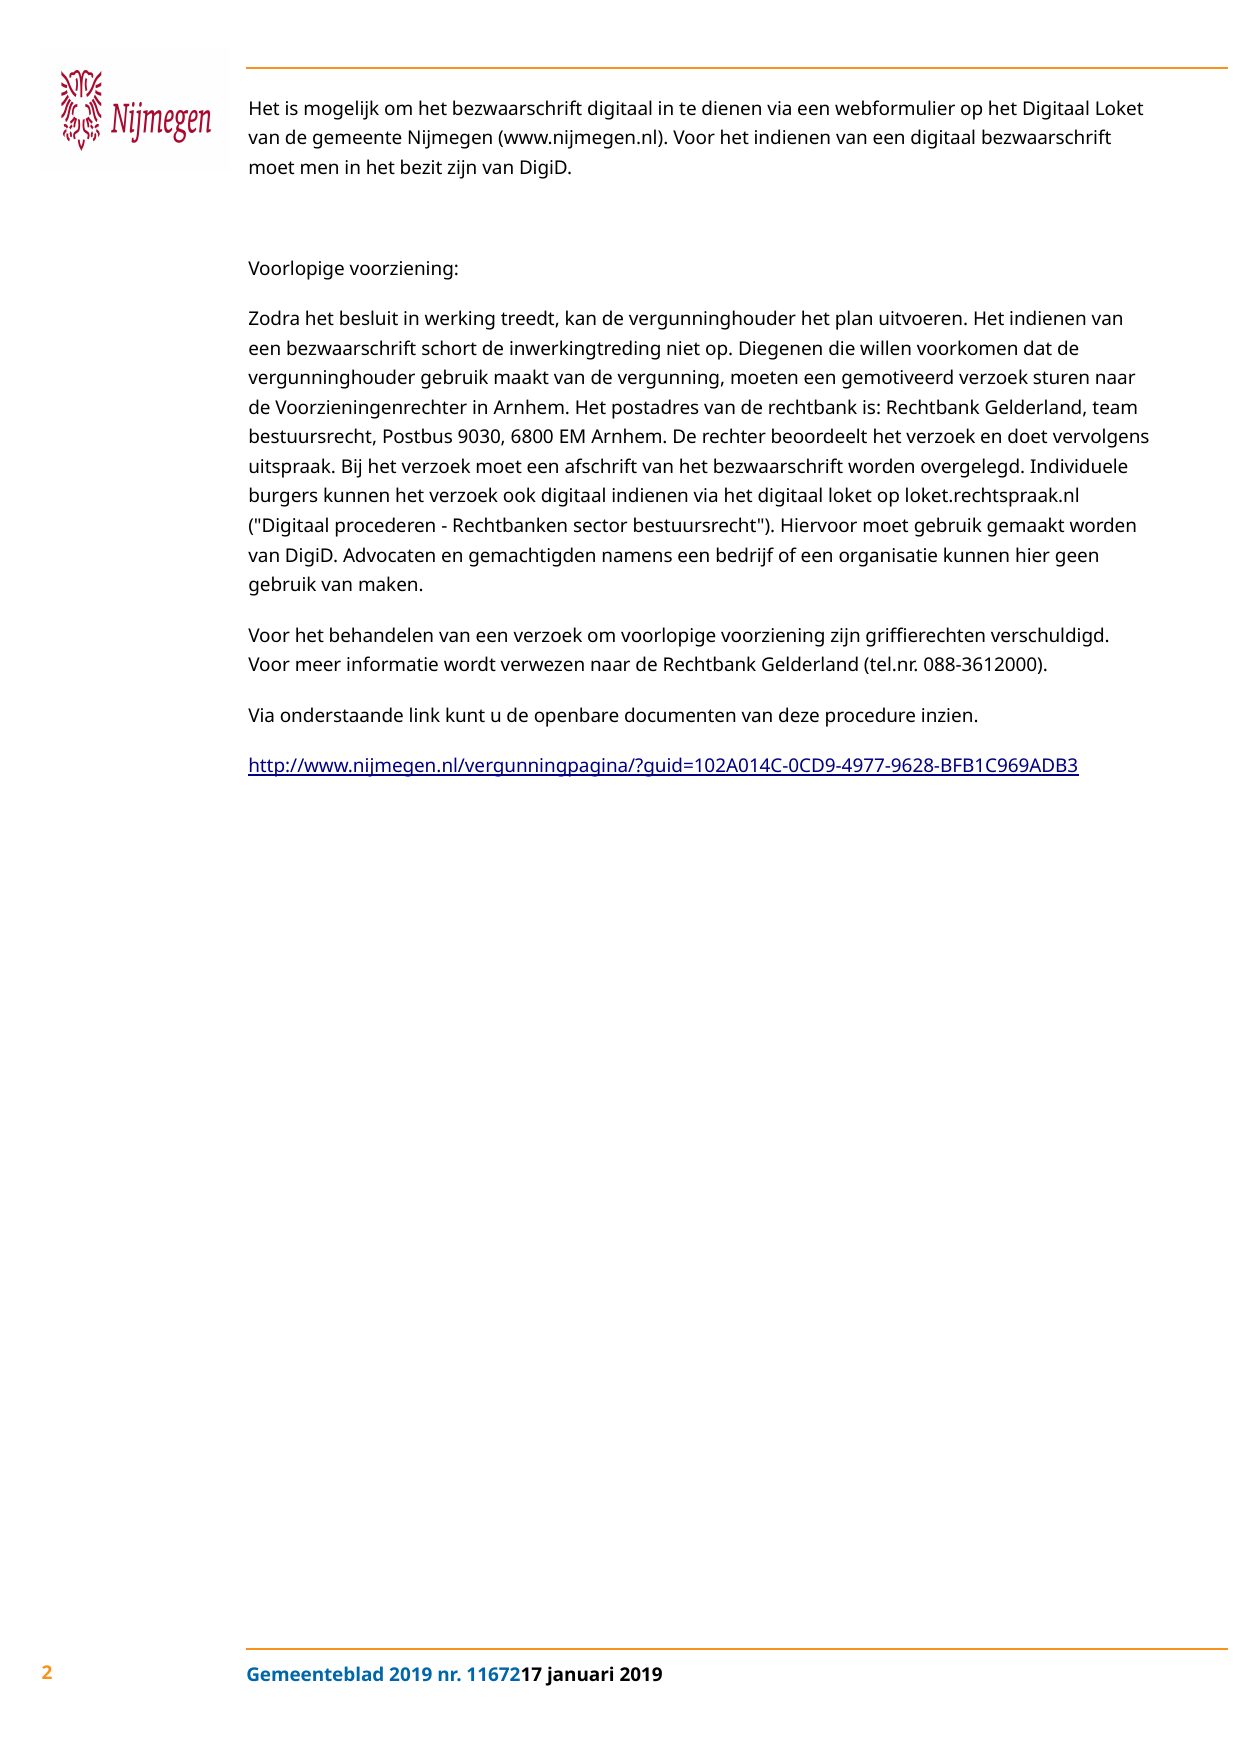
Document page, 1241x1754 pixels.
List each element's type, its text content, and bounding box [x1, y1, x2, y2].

text http://www.nijmegen.nl/vergunningpagina/?guid=102A014C-0CD9-4977-9628-BFB1C969ADB3 [248, 752, 1152, 778]
text Voor het behandelen van een verzoek om voorlopige voorziening zijn griffierechten verschuldigd. Voor meer informatie wordt verwezen naar de Rechtbank Gelderland (tel.nr. 088-3612000). [248, 622, 1152, 677]
text Het is mogelijk om het bezwaarschrift digitaal in te dienen via een webformulier op het Digitaal Loket van de gemeente Nijmegen (www.nijmegen.nl). Voor het indienen van een digitaal bezwaarschrift moet men in het bezit zijn van DigiD. [248, 95, 1152, 180]
text Via onderstaande link kunt u de openbare documenten van deze procedure inzien. [248, 702, 1152, 728]
text Voorlopige voorziening: [248, 255, 1152, 281]
picture [41, 47, 231, 172]
text Zodra het besluit in werking treedt, kan de vergunninghouder het plan uitvoeren. Het indienen van een bezwaarschrift schort de inwerkingtreding niet op. Diegenen die willen voorkomen dat de vergunninghouder gebruik maakt van de vergunning, moeten een gemotiveerd verzoek sturen naar de Voorzieningenrechter in Arnhem. Het postadres van de rechtbank is: Rechtbank Gelderland, team bestuursrecht, Postbus 9030, 6800 EM Arnhem. De rechter beoordeelt het verzoek en doet vervolgens uitspraak. Bij het verzoek moet een afschrift van het bezwaarschrift worden overgelegd. Individuele burgers kunnen het verzoek ook digitaal indienen via het digitaal loket op loket.rechtspraak.nl ("Digitaal procederen - Rechtbanken sector bestuursrecht"). Hiervoor moet gebruik gemaakt worden van DigiD. Advocaten en gemachtigden namens een bedrijf of een organisatie kunnen hier geen gebruik van maken. [248, 305, 1152, 597]
